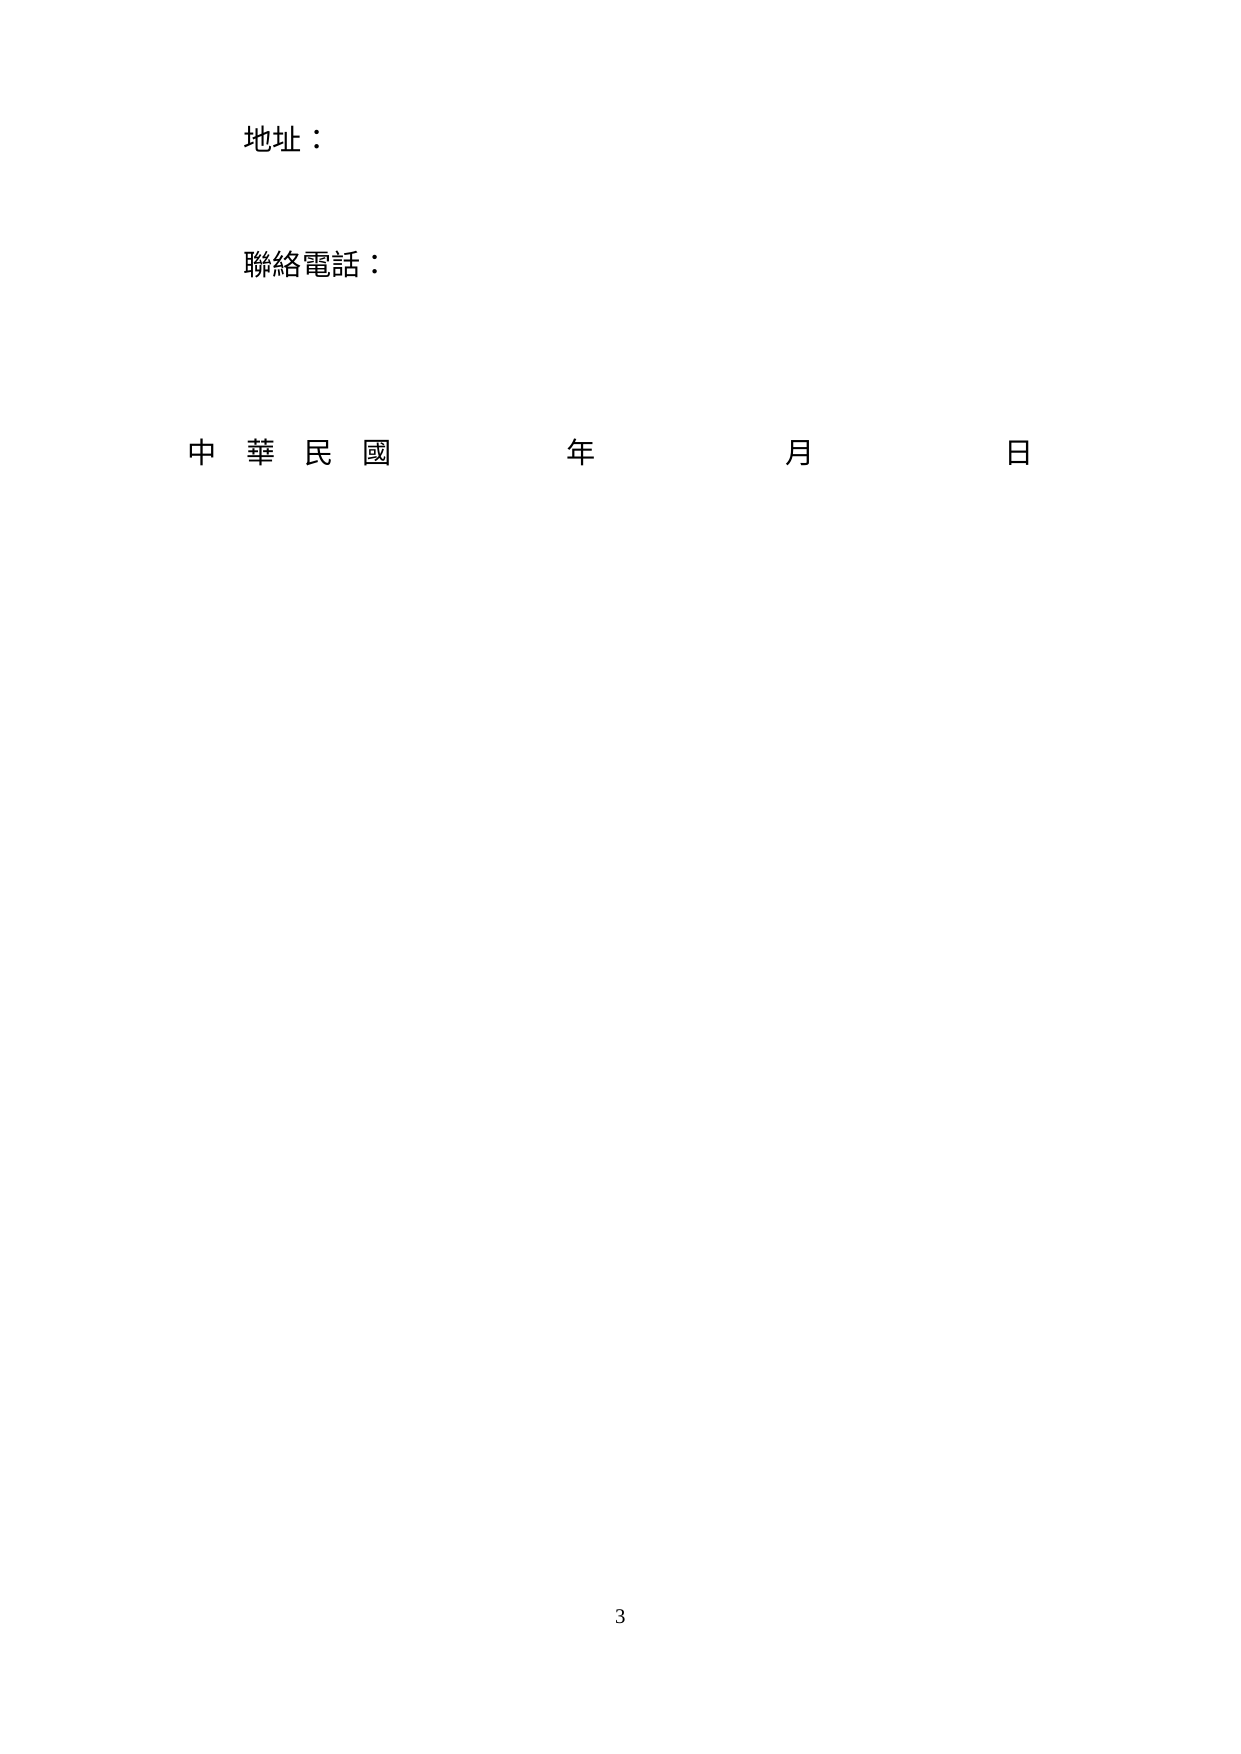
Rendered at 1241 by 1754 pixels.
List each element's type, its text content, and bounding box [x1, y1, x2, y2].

text 地址： [187, 96, 1053, 159]
text 中 華 民 國 年 月 日 [187, 409, 1053, 471]
text 聯絡電話： [187, 221, 1053, 284]
